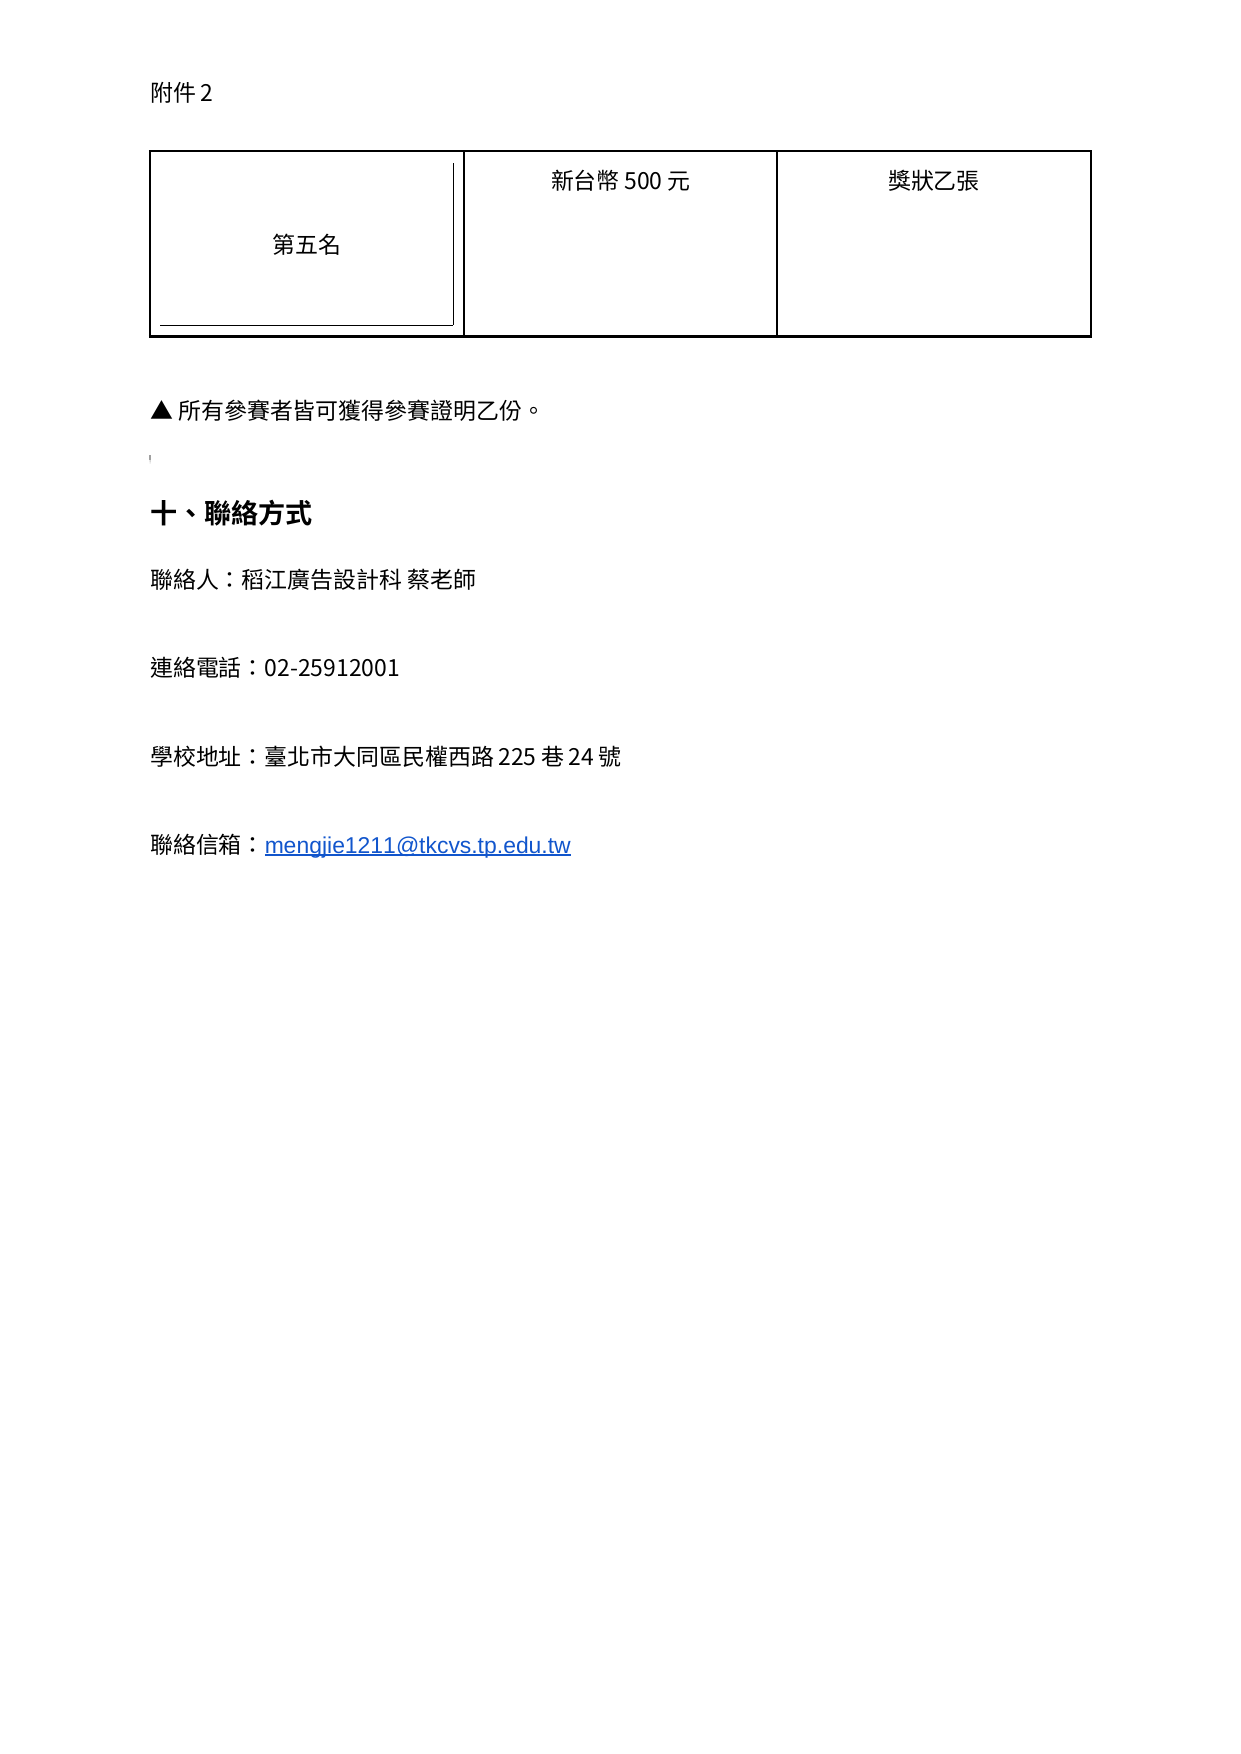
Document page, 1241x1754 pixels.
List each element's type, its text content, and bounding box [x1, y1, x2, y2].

text ▲ 所有參賽者皆可獲得參賽證明乙份。 [150, 393, 1091, 426]
table_cell 獎狀乙張 [778, 152, 1090, 335]
text 學校地址：臺北市大同區民權西路225巷24號 [150, 738, 1091, 772]
text 聯絡信箱：mengjie1211@tkcvs.tp.edu.tw [150, 826, 1091, 860]
text 聯絡人：稻江廣告設計科 蔡老師 [150, 562, 1091, 595]
table_cell 第五名 [151, 152, 463, 335]
subtitle 十、聯絡方式 [150, 492, 1091, 531]
text 連絡電話：02-25912001 [150, 650, 1091, 683]
table_cell 新台幣500元 [465, 152, 776, 335]
